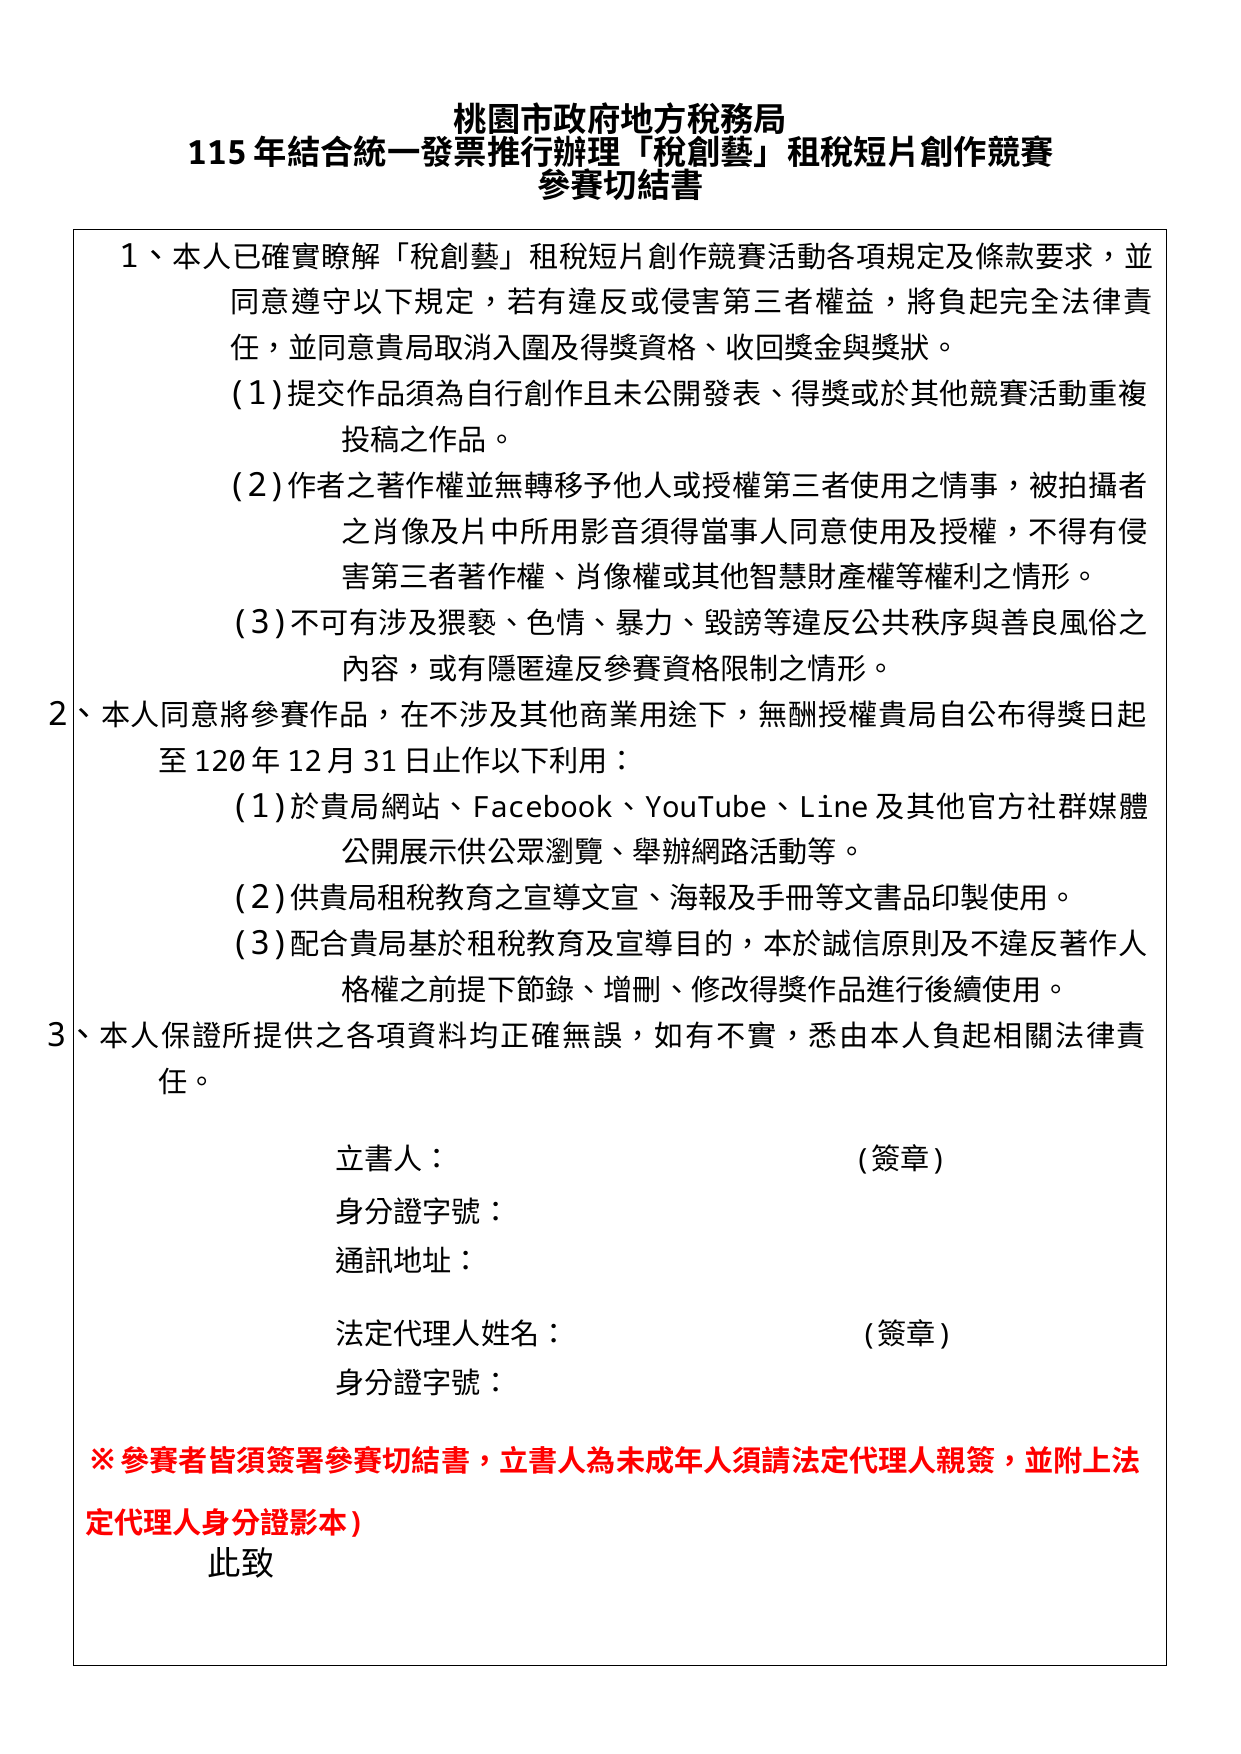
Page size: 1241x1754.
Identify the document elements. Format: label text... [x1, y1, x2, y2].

text 115年結合統一發票推行辦理「稅創藝」租稅短片創作競賽 [75, 138, 1165, 171]
table_header 本人已確實瞭解「稅創藝」租稅短片創作競賽活動各項規定及條款要求，並同意遵守以下規定，若有違反或侵害第三者權益，將負起完全法律責任，並同意貴局取消入圍及得獎資格、收回獎金與獎狀。 提交作品須為自行創作且未公開發表、得獎或於其他競賽活動重複投稿之作品。 作者之著作權並無轉移予他人或授權第三者使用之情事，被拍攝者之肖像及片中所用影音須得當事人同意使用及授權，不得有侵害第三者著作權、肖像權或其他智慧財產權等權利之情形。 不可有涉及猥褻、色情、暴力、毀謗等違反公共秩序與善良風俗之內容，或有隱匿違反參賽資格限制之情形。 本人同意將參賽作品，在不涉及其他商業用途下，無酬授權貴局自公布得獎日起至120年12月31日止作以下利用： 於貴局網站、Facebook、YouTube、Line及其他官方社群媒體公開展示供公眾瀏覽、舉辦網路活動等。 供貴局租稅教育之宣導文宣、海報及手冊等文書品印製使用。 配合貴局基於租稅教育及宣導目的，本於誠信原則及不違反著作人格權之前提下節錄、增刪、修改得獎作品進行後續使用。 本人保證所提供之各項資料均正確無誤，如有不實，悉由本人負起相關法律責任。 立書人： (簽章) 身分證字號： 通訊地址： 法定代理人姓名： (簽章) 身分證字號： ※參賽者皆須簽署參賽切結書，立書人為未成年人須請法定代理人親簽，並附上法定代理人身分證影本) 此致 桃園市政府地方稅務局 中 華 民 國 年 月 日 [74, 230, 1166, 1665]
text 桃園市政府地方稅務局 [75, 104, 1165, 138]
text 參賽切結書 [75, 171, 1165, 204]
